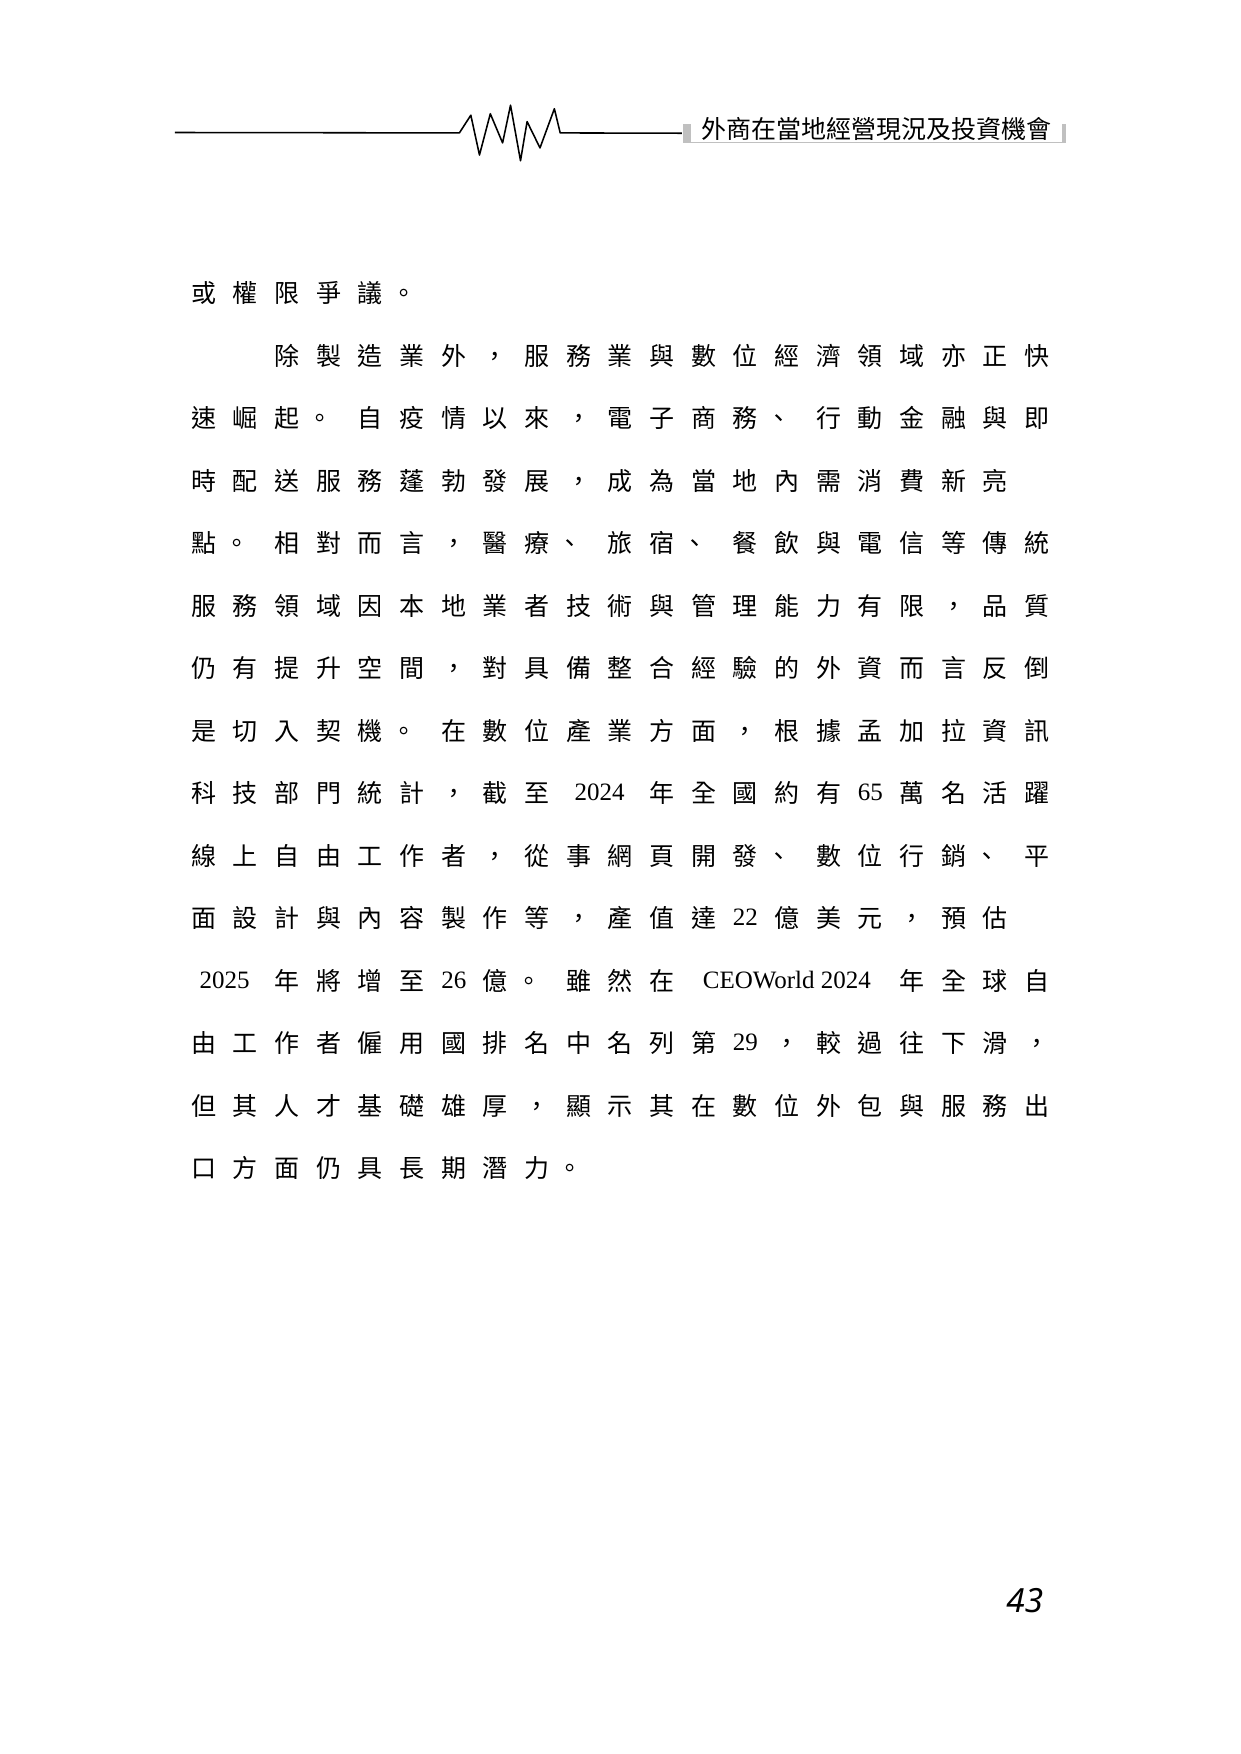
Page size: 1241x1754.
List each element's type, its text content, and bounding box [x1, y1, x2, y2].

text 或權限爭議。 [183, 250, 1058, 313]
text 除製造業外，服務業與數位經濟領域亦正快速崛起。自疫情以來，電子商務、行動金融與即時配送服務蓬勃發展，成為當地內需消費新亮點。相對而言，醫療、旅宿、餐飲與電信等傳統服務領域因本地業者技術與管理能力有限，品質仍有提升空間，對具備整合經驗的外資而言反倒是切入契機。在數位產業方面，根據孟加拉資訊科技部門統計，截至2024年全國約有65萬名活躍線上自由工作者，從事網頁開發、數位行銷、平面設計與內容製作等，產值達22億美元，預估2025年將增至26億。雖然在CEOWorld 2024年全球自由工作者僱用國排名中名列第29，較過往下滑，但其人才基礎雄厚，顯示其在數位外包與服務出口方面仍具長期潛力。 [183, 313, 1058, 1188]
